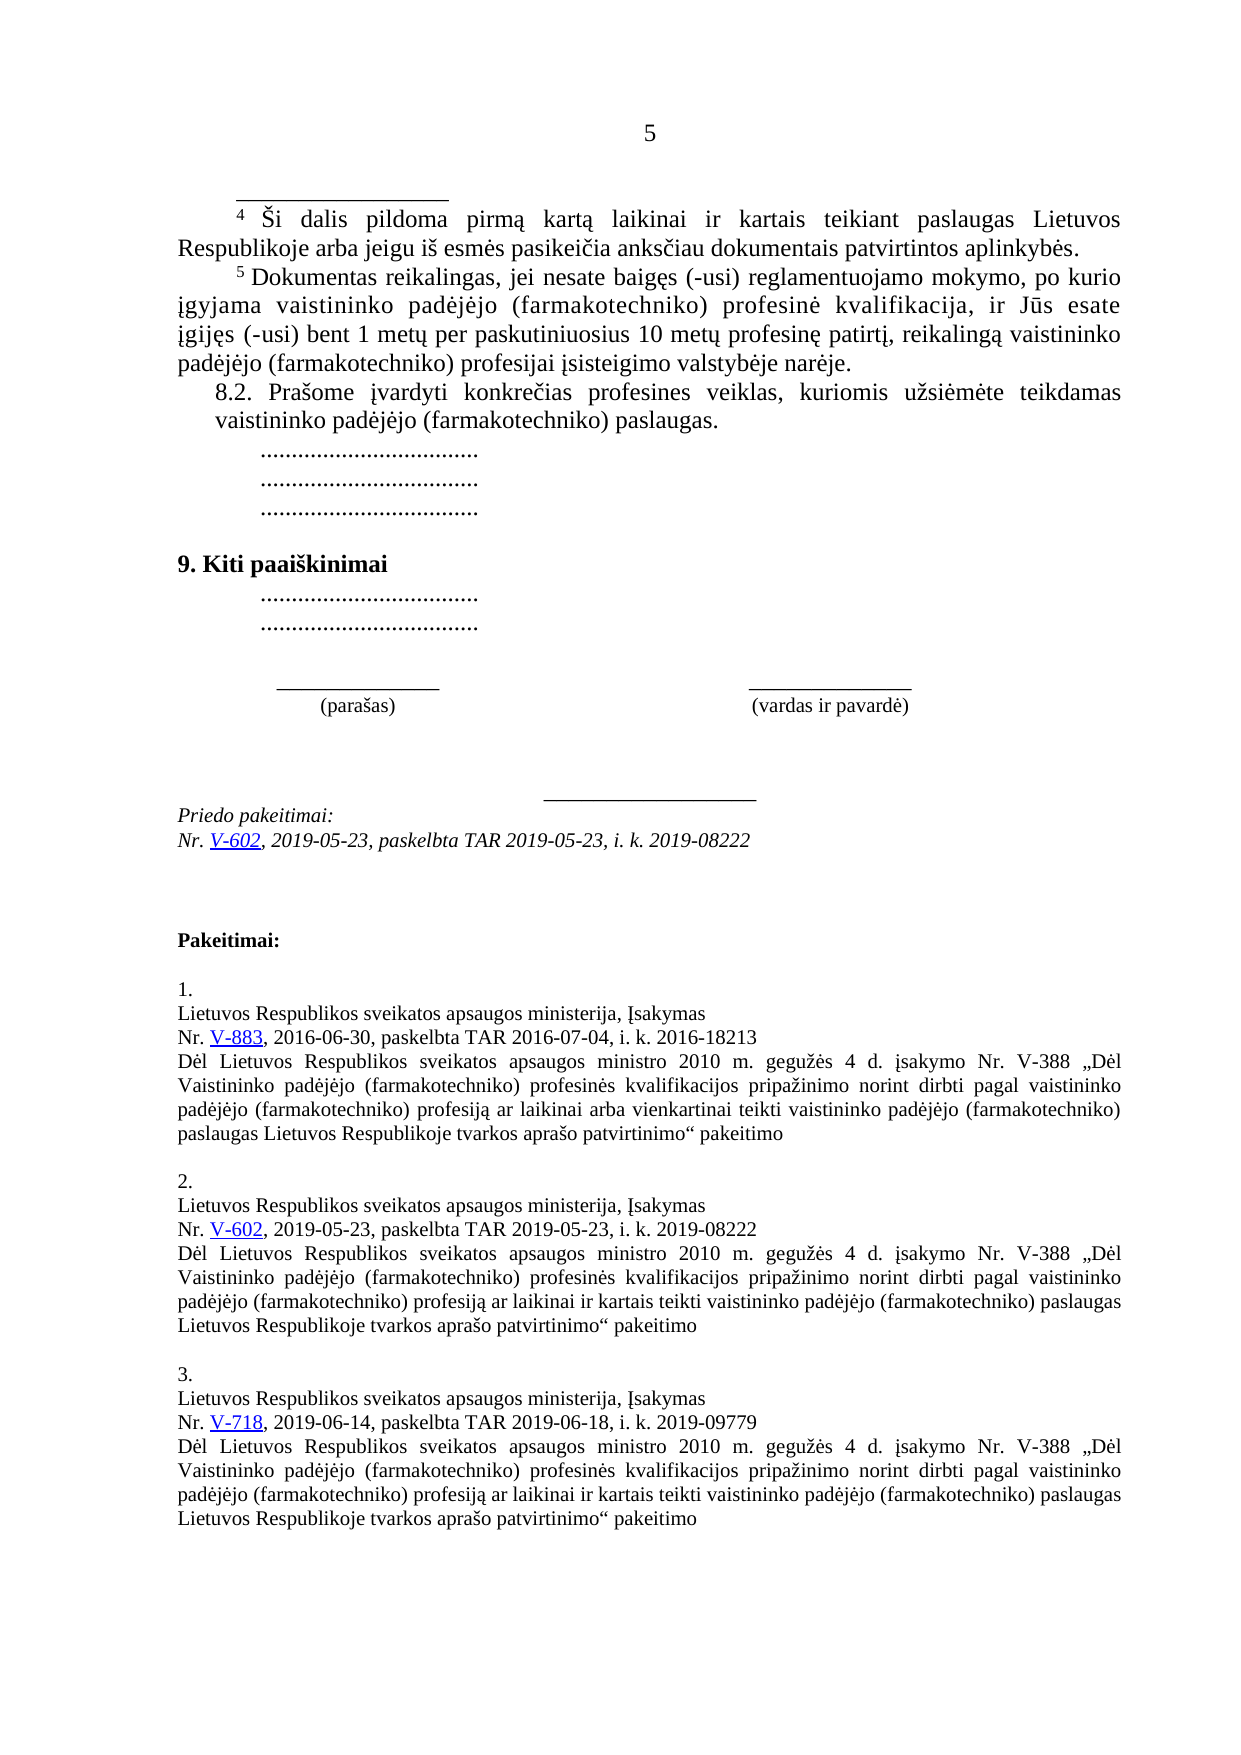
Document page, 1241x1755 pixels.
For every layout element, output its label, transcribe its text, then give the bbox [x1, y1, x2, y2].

text Lietuvos Respublikos sveikatos apsaugos ministerija, Įsakymas [177, 1386, 1122, 1410]
text Pakeitimai: [177, 928, 1122, 952]
text 9. Kiti paaiškinimai [177, 549, 1122, 578]
text ................................... [223, 463, 1122, 492]
text Dėl Lietuvos Respublikos sveikatos apsaugos ministro 2010 m. gegužės 4 d. įsakymo Nr. V-388 „Dėl Vaistininko padėjėjo (farmakotechniko) profesinės kvalifikacijos pripažinimo norint dirbti pagal vaistininko padėjėjo (farmakotechniko) profesiją ar laikinai arba vienkartinai teikti vaistininko padėjėjo (farmakotechniko) paslaugas Lietuvos Respublikoje tvarkos aprašo patvirtinimo“ pakeitimo [177, 1049, 1122, 1145]
text 4 Ši dalis pildoma pirmą kartą laikinai ir kartais teikiant paslaugas Lietuvos Respublikoje arba jeigu iš esmės pasikeičia anksčiau dokumentais patvirtintos aplinkybės. [177, 204, 1122, 262]
text Lietuvos Respublikos sveikatos apsaugos ministerija, Įsakymas [177, 1193, 1122, 1217]
text Dėl Lietuvos Respublikos sveikatos apsaugos ministro 2010 m. gegužės 4 d. įsakymo Nr. V-388 „Dėl Vaistininko padėjėjo (farmakotechniko) profesinės kvalifikacijos pripažinimo norint dirbti pagal vaistininko padėjėjo (farmakotechniko) profesiją ar laikinai ir kartais teikti vaistininko padėjėjo (farmakotechniko) paslaugas Lietuvos Respublikoje tvarkos aprašo patvirtinimo“ pakeitimo [177, 1434, 1122, 1530]
text Nr. V-602, 2019-05-23, paskelbta TAR 2019-05-23, i. k. 2019-08222 [177, 1217, 1122, 1241]
table_header _____________ (vardas ir pavardė) [539, 664, 1122, 717]
text 3. [177, 1362, 1122, 1386]
text ................................... [223, 607, 1122, 636]
text Nr. V-718, 2019-06-14, paskelbta TAR 2019-06-18, i. k. 2019-09779 [177, 1410, 1122, 1434]
text 5 Dokumentas reikalingas, jei nesate baigęs (-usi) reglamentuojamo mokymo, po kurio įgyjama vaistininko padėjėjo (farmakotechniko) profesinė kvalifikacija, ir Jūs esate įgijęs (-usi) bent 1 metų per paskutiniuosius 10 metų profesinę patirtį, reikalingą vaistininko padėjėjo (farmakotechniko) profesijai įsisteigimo valstybėje narėje. [177, 262, 1122, 377]
text Nr. V-602, 2019-05-23, paskelbta TAR 2019-05-23, i. k. 2019-08222 [177, 827, 1122, 852]
text _________________ [177, 176, 1122, 204]
text Dėl Lietuvos Respublikos sveikatos apsaugos ministro 2010 m. gegužės 4 d. įsakymo Nr. V-388 „Dėl Vaistininko padėjėjo (farmakotechniko) profesinės kvalifikacijos pripažinimo norint dirbti pagal vaistininko padėjėjo (farmakotechniko) profesiją ar laikinai ir kartais teikti vaistininko padėjėjo (farmakotechniko) paslaugas Lietuvos Respublikoje tvarkos aprašo patvirtinimo“ pakeitimo [177, 1241, 1122, 1337]
text _________________ [177, 775, 1122, 803]
text Nr. V-883, 2016-06-30, paskelbta TAR 2016-07-04, i. k. 2016-18213 [177, 1025, 1122, 1049]
text Lietuvos Respublikos sveikatos apsaugos ministerija, Įsakymas [177, 1001, 1122, 1025]
text ................................... [223, 492, 1122, 521]
text 8.2. Prašome įvardyti konkrečias profesines veiklas, kuriomis užsiėmėte teikdamas vaistininko padėjėjo (farmakotechniko) paslaugas. [215, 377, 1122, 434]
table_header _____________ (parašas) [177, 664, 538, 717]
text 1. [177, 977, 1122, 1001]
text 2. [177, 1169, 1122, 1193]
text ................................... [223, 578, 1122, 607]
text ................................... [223, 434, 1122, 463]
text Priedo pakeitimai: [177, 803, 1122, 827]
